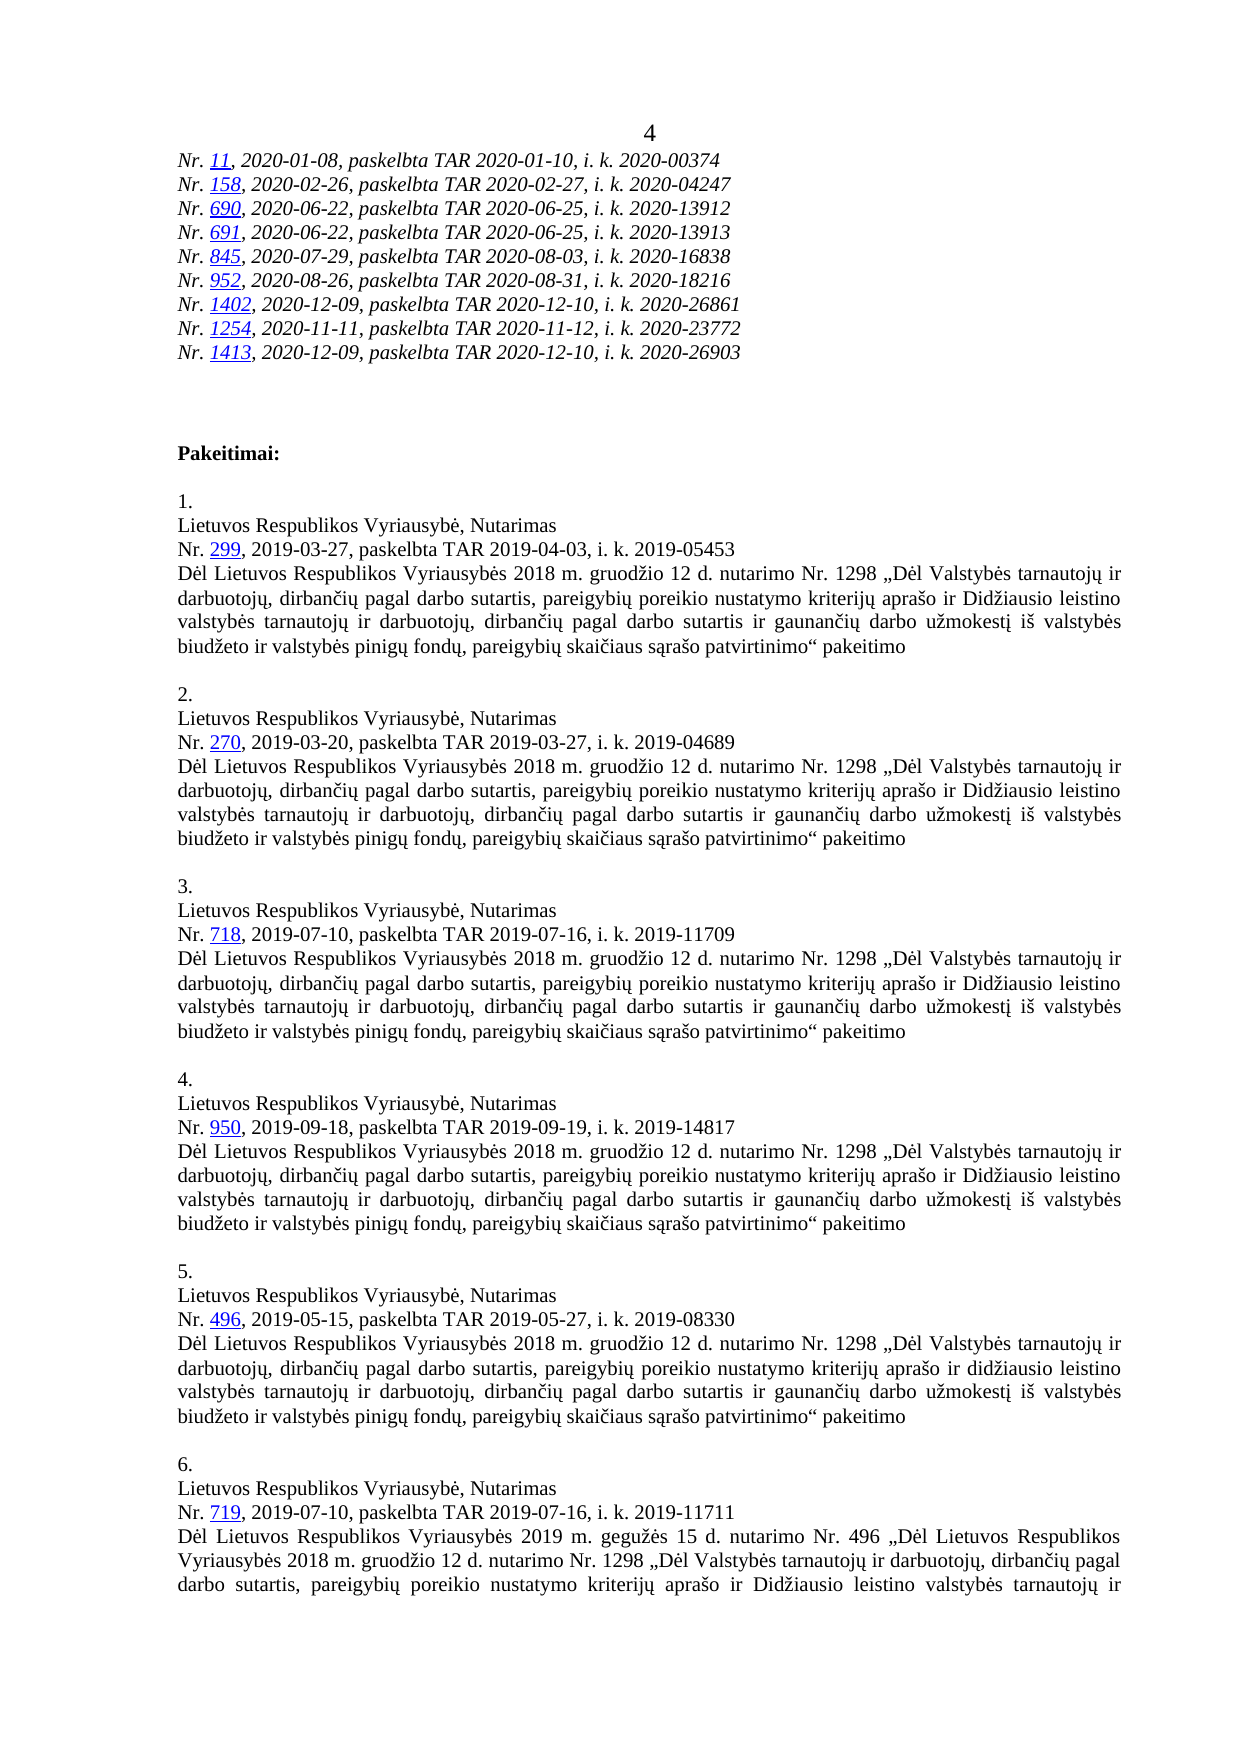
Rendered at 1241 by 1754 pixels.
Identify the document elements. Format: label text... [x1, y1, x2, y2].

text Nr. 11, 2020-01-08, paskelbta TAR 2020-01-10, i. k. 2020-00374 [177, 148, 1122, 172]
text Nr. 719, 2019-07-10, paskelbta TAR 2019-07-16, i. k. 2019-11711 [177, 1500, 1122, 1524]
text 4. [177, 1067, 1122, 1091]
text Lietuvos Respublikos Vyriausybė, Nutarimas [177, 898, 1122, 922]
text 5. [177, 1259, 1122, 1283]
text Nr. 952, 2020-08-26, paskelbta TAR 2020-08-31, i. k. 2020-18216 [177, 268, 1122, 292]
text Nr. 691, 2020-06-22, paskelbta TAR 2020-06-25, i. k. 2020-13913 [177, 220, 1122, 244]
text 3. [177, 874, 1122, 898]
text Nr. 690, 2020-06-22, paskelbta TAR 2020-06-25, i. k. 2020-13912 [177, 196, 1122, 220]
text Lietuvos Respublikos Vyriausybė, Nutarimas [177, 1476, 1122, 1500]
text Nr. 718, 2019-07-10, paskelbta TAR 2019-07-16, i. k. 2019-11709 [177, 922, 1122, 946]
text Nr. 1413, 2020-12-09, paskelbta TAR 2020-12-10, i. k. 2020-26903 [177, 340, 1122, 364]
text Nr. 1402, 2020-12-09, paskelbta TAR 2020-12-10, i. k. 2020-26861 [177, 292, 1122, 316]
text Nr. 299, 2019-03-27, paskelbta TAR 2019-04-03, i. k. 2019-05453 [177, 537, 1122, 561]
text Lietuvos Respublikos Vyriausybė, Nutarimas [177, 1091, 1122, 1115]
text Dėl Lietuvos Respublikos Vyriausybės 2018 m. gruodžio 12 d. nutarimo Nr. 1298 „Dėl Valstybės tarnautojų ir darbuotojų, dirbančių pagal darbo sutartis, pareigybių poreikio nustatymo kriterijų aprašo ir Didžiausio leistino valstybės tarnautojų ir darbuotojų, dirbančių pagal darbo sutartis ir gaunančių darbo užmokestį iš valstybės biudžeto ir valstybės pinigų fondų, pareigybių skaičiaus sąrašo patvirtinimo“ pakeitimo [177, 946, 1122, 1043]
text Lietuvos Respublikos Vyriausybė, Nutarimas [177, 513, 1122, 537]
text Dėl Lietuvos Respublikos Vyriausybės 2018 m. gruodžio 12 d. nutarimo Nr. 1298 „Dėl Valstybės tarnautojų ir darbuotojų, dirbančių pagal darbo sutartis, pareigybių poreikio nustatymo kriterijų aprašo ir Didžiausio leistino valstybės tarnautojų ir darbuotojų, dirbančių pagal darbo sutartis ir gaunančių darbo užmokestį iš valstybės biudžeto ir valstybės pinigų fondų, pareigybių skaičiaus sąrašo patvirtinimo“ pakeitimo [177, 754, 1122, 850]
text Nr. 845, 2020-07-29, paskelbta TAR 2020-08-03, i. k. 2020-16838 [177, 244, 1122, 268]
text Dėl Lietuvos Respublikos Vyriausybės 2018 m. gruodžio 12 d. nutarimo Nr. 1298 „Dėl Valstybės tarnautojų ir darbuotojų, dirbančių pagal darbo sutartis, pareigybių poreikio nustatymo kriterijų aprašo ir Didžiausio leistino valstybės tarnautojų ir darbuotojų, dirbančių pagal darbo sutartis ir gaunančių darbo užmokestį iš valstybės biudžeto ir valstybės pinigų fondų, pareigybių skaičiaus sąrašo patvirtinimo“ pakeitimo [177, 1139, 1122, 1235]
text 6. [177, 1452, 1122, 1476]
text Nr. 950, 2019-09-18, paskelbta TAR 2019-09-19, i. k. 2019-14817 [177, 1115, 1122, 1139]
text Dėl Lietuvos Respublikos Vyriausybės 2018 m. gruodžio 12 d. nutarimo Nr. 1298 „Dėl Valstybės tarnautojų ir darbuotojų, dirbančių pagal darbo sutartis, pareigybių poreikio nustatymo kriterijų aprašo ir Didžiausio leistino valstybės tarnautojų ir darbuotojų, dirbančių pagal darbo sutartis ir gaunančių darbo užmokestį iš valstybės biudžeto ir valstybės pinigų fondų, pareigybių skaičiaus sąrašo patvirtinimo“ pakeitimo [177, 561, 1122, 658]
text Nr. 1254, 2020-11-11, paskelbta TAR 2020-11-12, i. k. 2020-23772 [177, 316, 1122, 340]
text 2. [177, 682, 1122, 706]
text Lietuvos Respublikos Vyriausybė, Nutarimas [177, 1283, 1122, 1307]
text Lietuvos Respublikos Vyriausybė, Nutarimas [177, 706, 1122, 730]
text Nr. 496, 2019-05-15, paskelbta TAR 2019-05-27, i. k. 2019-08330 [177, 1307, 1122, 1331]
text Nr. 270, 2019-03-20, paskelbta TAR 2019-03-27, i. k. 2019-04689 [177, 730, 1122, 754]
text Dėl Lietuvos Respublikos Vyriausybės 2019 m. gegužės 15 d. nutarimo Nr. 496 „Dėl Lietuvos Respublikos Vyriausybės 2018 m. gruodžio 12 d. nutarimo Nr. 1298 „Dėl Valstybės tarnautojų ir darbuotojų, dirbančių pagal darbo sutartis, pareigybių poreikio nustatymo kriterijų aprašo ir Didžiausio leistino valstybės tarnautojų ir [177, 1524, 1122, 1596]
text Nr. 158, 2020-02-26, paskelbta TAR 2020-02-27, i. k. 2020-04247 [177, 172, 1122, 196]
text Dėl Lietuvos Respublikos Vyriausybės 2018 m. gruodžio 12 d. nutarimo Nr. 1298 „Dėl Valstybės tarnautojų ir darbuotojų, dirbančių pagal darbo sutartis, pareigybių poreikio nustatymo kriterijų aprašo ir didžiausio leistino valstybės tarnautojų ir darbuotojų, dirbančių pagal darbo sutartis ir gaunančių darbo užmokestį iš valstybės biudžeto ir valstybės pinigų fondų, pareigybių skaičiaus sąrašo patvirtinimo“ pakeitimo [177, 1331, 1122, 1428]
text 1. [177, 489, 1122, 513]
text Pakeitimai: [177, 441, 1122, 465]
